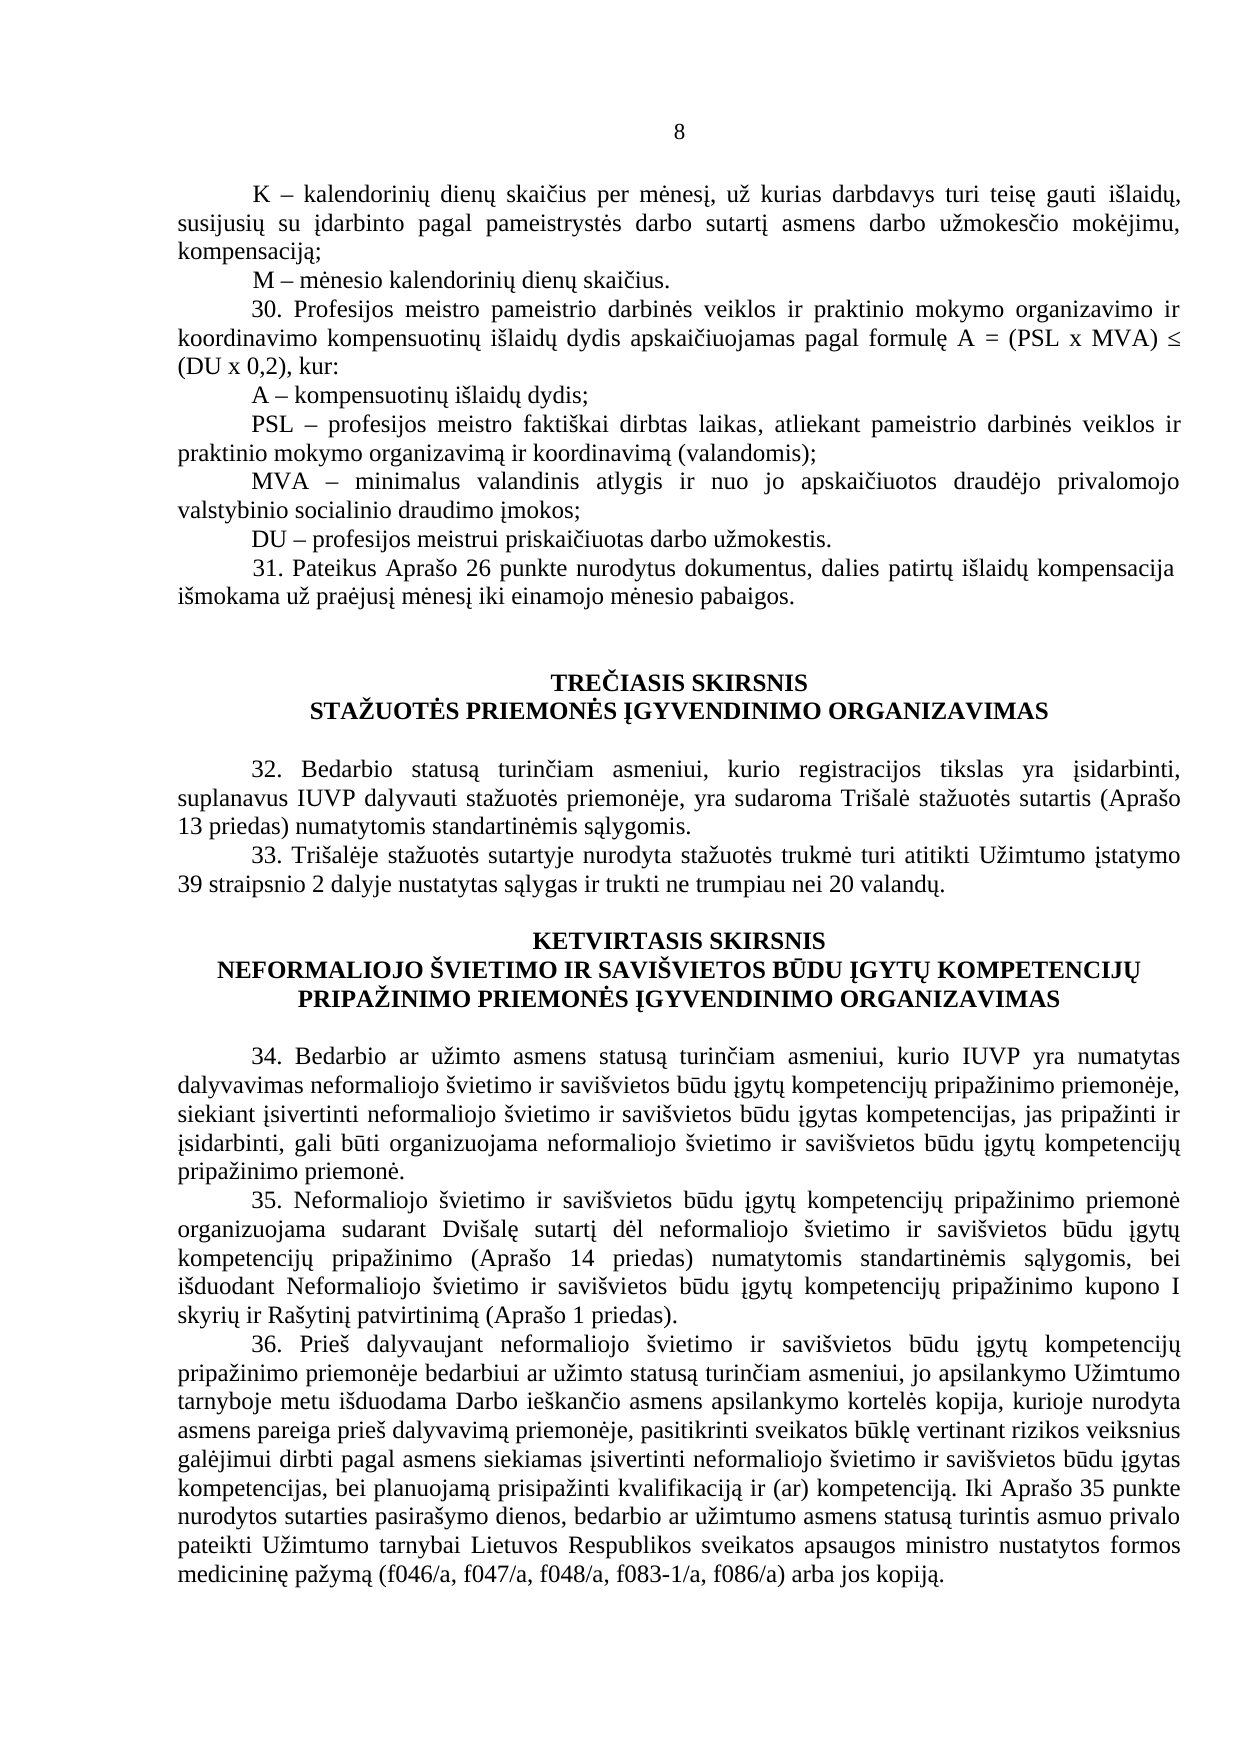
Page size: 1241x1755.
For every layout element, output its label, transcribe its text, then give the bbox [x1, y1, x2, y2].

text MVA – minimalus valandinis atlygis ir nuo jo apskaičiuotos draudėjo privalomojo valstybinio socialinio draudimo įmokos; [177, 466, 1181, 524]
text K – kalendorinių dienų skaičius per mėnesį, už kurias darbdavys turi teisę gauti išlaidų, susijusių su įdarbinto pagal pameistrystės darbo sutartį asmens darbo užmokesčio mokėjimu, kompensaciją; [177, 179, 1181, 265]
text TREČIASIS SKIRSNIS [177, 668, 1181, 696]
text 31. Pateikus Aprašo 26 punkte nurodytus dokumentus, dalies patirtų išlaidų kompensacija išmokama už praėjusį mėnesį iki einamojo mėnesio pabaigos. [177, 553, 1181, 610]
text A – kompensuotinų išlaidų dydis; [177, 380, 1181, 409]
text PSL – profesijos meistro faktiškai dirbtas laikas, atliekant pameistrio darbinės veiklos ir praktinio mokymo organizavimą ir koordinavimą (valandomis); [177, 409, 1181, 466]
text KETVIRTASIS SKIRSNIS [177, 926, 1181, 955]
text 32. Bedarbio statusą turinčiam asmeniui, kurio registracijos tikslas yra įsidarbinti, suplanavus IUVP dalyvauti stažuotės priemonėje, yra sudaroma Trišalė stažuotės sutartis (Aprašo 13 priedas) numatytomis standartinėmis sąlygomis. [177, 754, 1181, 840]
text M – mėnesio kalendorinių dienų skaičius. [177, 265, 1181, 294]
text 33. Trišalėje stažuotės sutartyje nurodyta stažuotės trukmė turi atitikti Užimtumo įstatymo 39 straipsnio 2 dalyje nustatytas sąlygas ir trukti ne trumpiau nei 20 valandų. [177, 840, 1181, 898]
text 36. Prieš dalyvaujant neformaliojo švietimo ir savišvietos būdu įgytų kompetencijų pripažinimo priemonėje bedarbiui ar užimto statusą turinčiam asmeniui, jo apsilankymo Užimtumo tarnyboje metu išduodama Darbo ieškančio asmens apsilankymo kortelės kopija, kurioje nurodyta asmens pareiga prieš dalyvavimą priemonėje, pasitikrinti sveikatos būklę vertinant rizikos veiksnius galėjimui dirbti pagal asmens siekiamas įsivertinti neformaliojo švietimo ir savišvietos būdu įgytas kompetencijas, bei planuojamą prisipažinti kvalifikaciją ir (ar) kompetenciją. Iki Aprašo 35 punkte nurodytos sutarties pasirašymo dienos, bedarbio ar užimtumo asmens statusą turintis asmuo privalo pateikti Užimtumo tarnybai Lietuvos Respublikos sveikatos apsaugos ministro nustatytos formos medicininę pažymą (f046/a, f047/a, f048/a, f083-1/a, f086/a) arba jos kopiją. [177, 1329, 1181, 1588]
text NEFORMALIOJO ŠVIETIMO IR SAVIŠVIETOS BŪDU ĮGYTŲ KOMPETENCIJŲ PRIPAŽINIMO PRIEMONĖS ĮGYVENDINIMO ORGANIZAVIMAS [177, 955, 1181, 1013]
text STAŽUOTĖS PRIEMONĖS ĮGYVENDINIMO ORGANIZAVIMAS [177, 696, 1181, 725]
text 35. Neformaliojo švietimo ir savišvietos būdu įgytų kompetencijų pripažinimo priemonė organizuojama sudarant Dvišalę sutartį dėl neformaliojo švietimo ir savišvietos būdu įgytų kompetencijų pripažinimo (Aprašo 14 priedas) numatytomis standartinėmis sąlygomis, bei išduodant Neformaliojo švietimo ir savišvietos būdu įgytų kompetencijų pripažinimo kupono I skyrių ir Rašytinį patvirtinimą (Aprašo 1 priedas). [177, 1185, 1181, 1329]
text 30. Profesijos meistro pameistrio darbinės veiklos ir praktinio mokymo organizavimo ir koordinavimo kompensuotinų išlaidų dydis apskaičiuojamas pagal formulę A = (PSL x MVA) ≤ (DU x 0,2), kur: [177, 294, 1181, 380]
text 34. Bedarbio ar užimto asmens statusą turinčiam asmeniui, kurio IUVP yra numatytas dalyvavimas neformaliojo švietimo ir savišvietos būdu įgytų kompetencijų pripažinimo priemonėje, siekiant įsivertinti neformaliojo švietimo ir savišvietos būdu įgytas kompetencijas, jas pripažinti ir įsidarbinti, gali būti organizuojama neformaliojo švietimo ir savišvietos būdu įgytų kompetencijų pripažinimo priemonė. [177, 1041, 1181, 1185]
text DU – profesijos meistrui priskaičiuotas darbo užmokestis. [177, 524, 1181, 553]
